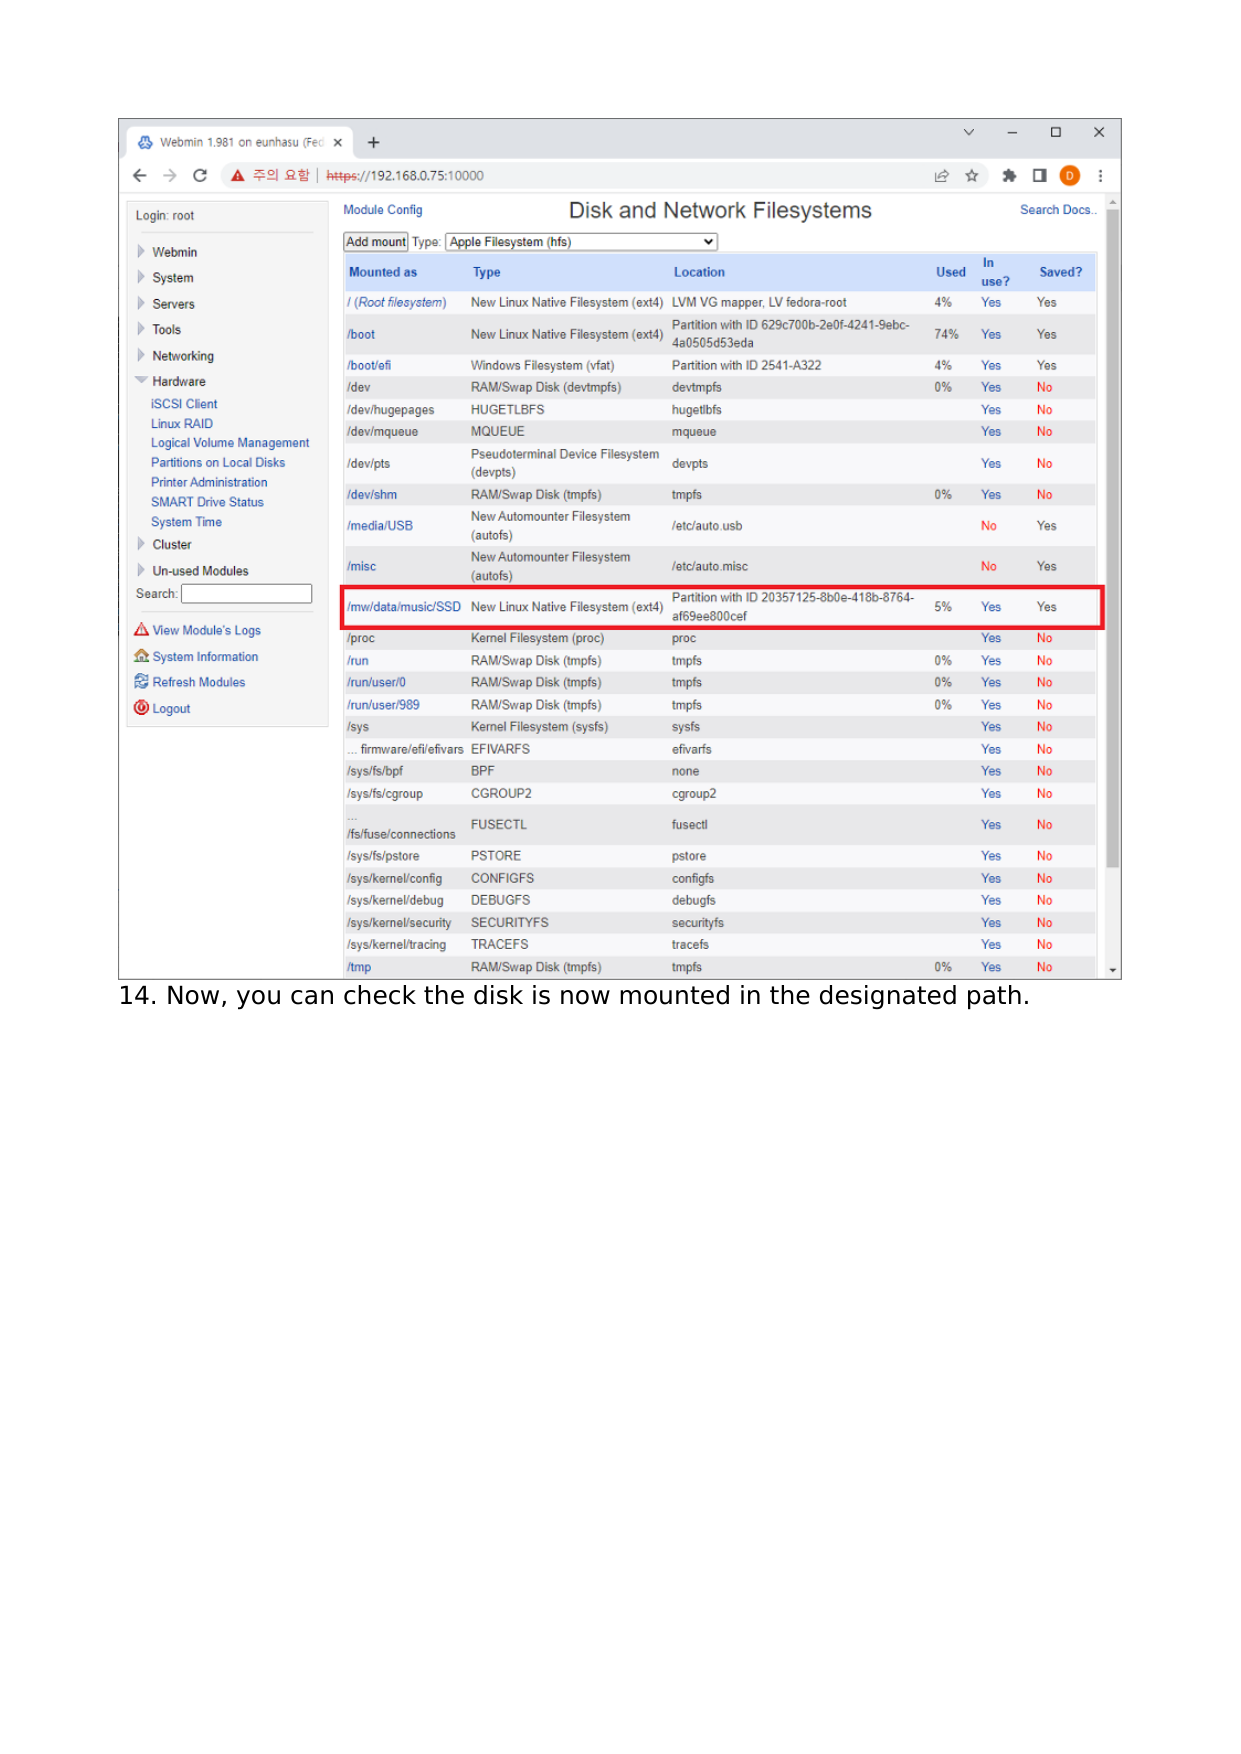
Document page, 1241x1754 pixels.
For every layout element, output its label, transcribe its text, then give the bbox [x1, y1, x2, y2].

text 14. Now, you can check the disk is now mounted in the designated path. [118, 981, 1122, 1010]
picture [118, 118, 1123, 981]
